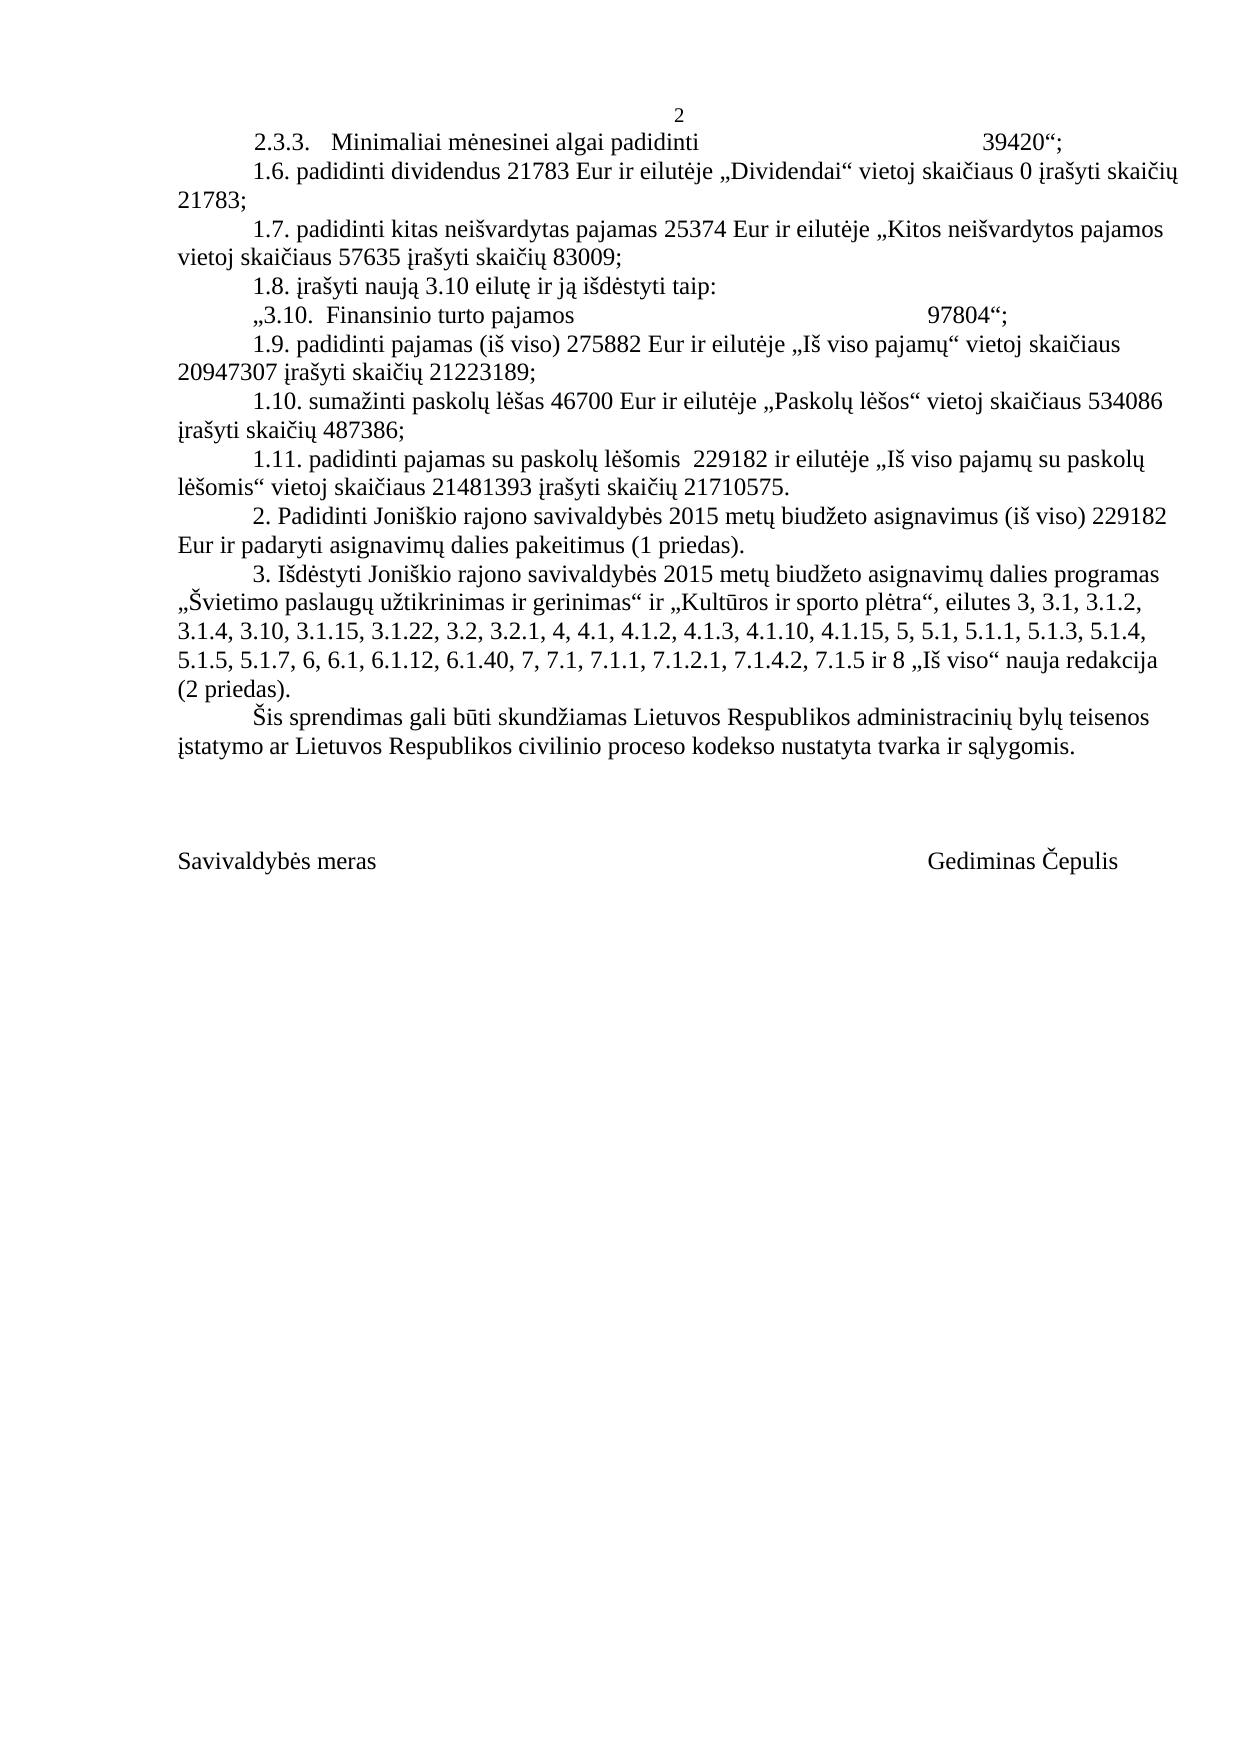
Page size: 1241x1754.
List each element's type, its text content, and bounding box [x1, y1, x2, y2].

text 1.6. padidinti dividendus 21783 Eur ir eilutėje „Dividendai“ vietoj skaičiaus 0 įrašyti skaičių 21783; [177, 156, 1181, 214]
text 1.11. padidinti pajamas su paskolų lėšomis 229182 ir eilutėje „Iš viso pajamų su paskolų lėšomis“ vietoj skaičiaus 21481393 įrašyti skaičių 21710575. [177, 444, 1181, 501]
text 2. Padidinti Joniškio rajono savivaldybės 2015 metų biudžeto asignavimus (iš viso) 229182 Eur ir padaryti asignavimų dalies pakeitimus (1 priedas). [177, 501, 1181, 559]
text 1.9. padidinti pajamas (iš viso) 275882 Eur ir eilutėje „Iš viso pajamų“ vietoj skaičiaus 20947307 įrašyti skaičių 21223189; [177, 329, 1181, 386]
text Šis sprendimas gali būti skundžiamas Lietuvos Respublikos administracinių bylų teisenos įstatymo ar Lietuvos Respublikos civilinio proceso kodekso nustatyta tvarka ir sąlygomis. [177, 702, 1181, 760]
text 2.3.3. Minimaliai mėnesinei algai padidinti 39420“; [177, 127, 1181, 156]
text Savivaldybės meras Gediminas Čepulis [177, 846, 1181, 875]
text 3. Išdėstyti Joniškio rajono savivaldybės 2015 metų biudžeto asignavimų dalies programas „Švietimo paslaugų užtikrinimas ir gerinimas“ ir „Kultūros ir sporto plėtra“, eilutes 3, 3.1, 3.1.2, 3.1.4, 3.10, 3.1.15, 3.1.22, 3.2, 3.2.1, 4, 4.1, 4.1.2, 4.1.3, 4.1.10, 4.1.15, 5, 5.1, 5.1.1, 5.1.3, 5.1.4, 5.1.5, 5.1.7, 6, 6.1, 6.1.12, 6.1.40, 7, 7.1, 7.1.1, 7.1.2.1, 7.1.4.2, 7.1.5 ir 8 „Iš viso“ nauja redakcija (2 priedas). [177, 559, 1181, 702]
text 1.8. įrašyti naują 3.10 eilutę ir ją išdėstyti taip: [177, 271, 1181, 300]
text 1.10. sumažinti paskolų lėšas 46700 Eur ir eilutėje „Paskolų lėšos“ vietoj skaičiaus 534086 įrašyti skaičių 487386; [177, 386, 1181, 444]
text „3.10. Finansinio turto pajamos 97804“; [177, 300, 1181, 329]
text 1.7. padidinti kitas neišvardytas pajamas 25374 Eur ir eilutėje „Kitos neišvardytos pajamos vietoj skaičiaus 57635 įrašyti skaičių 83009; [177, 214, 1181, 271]
